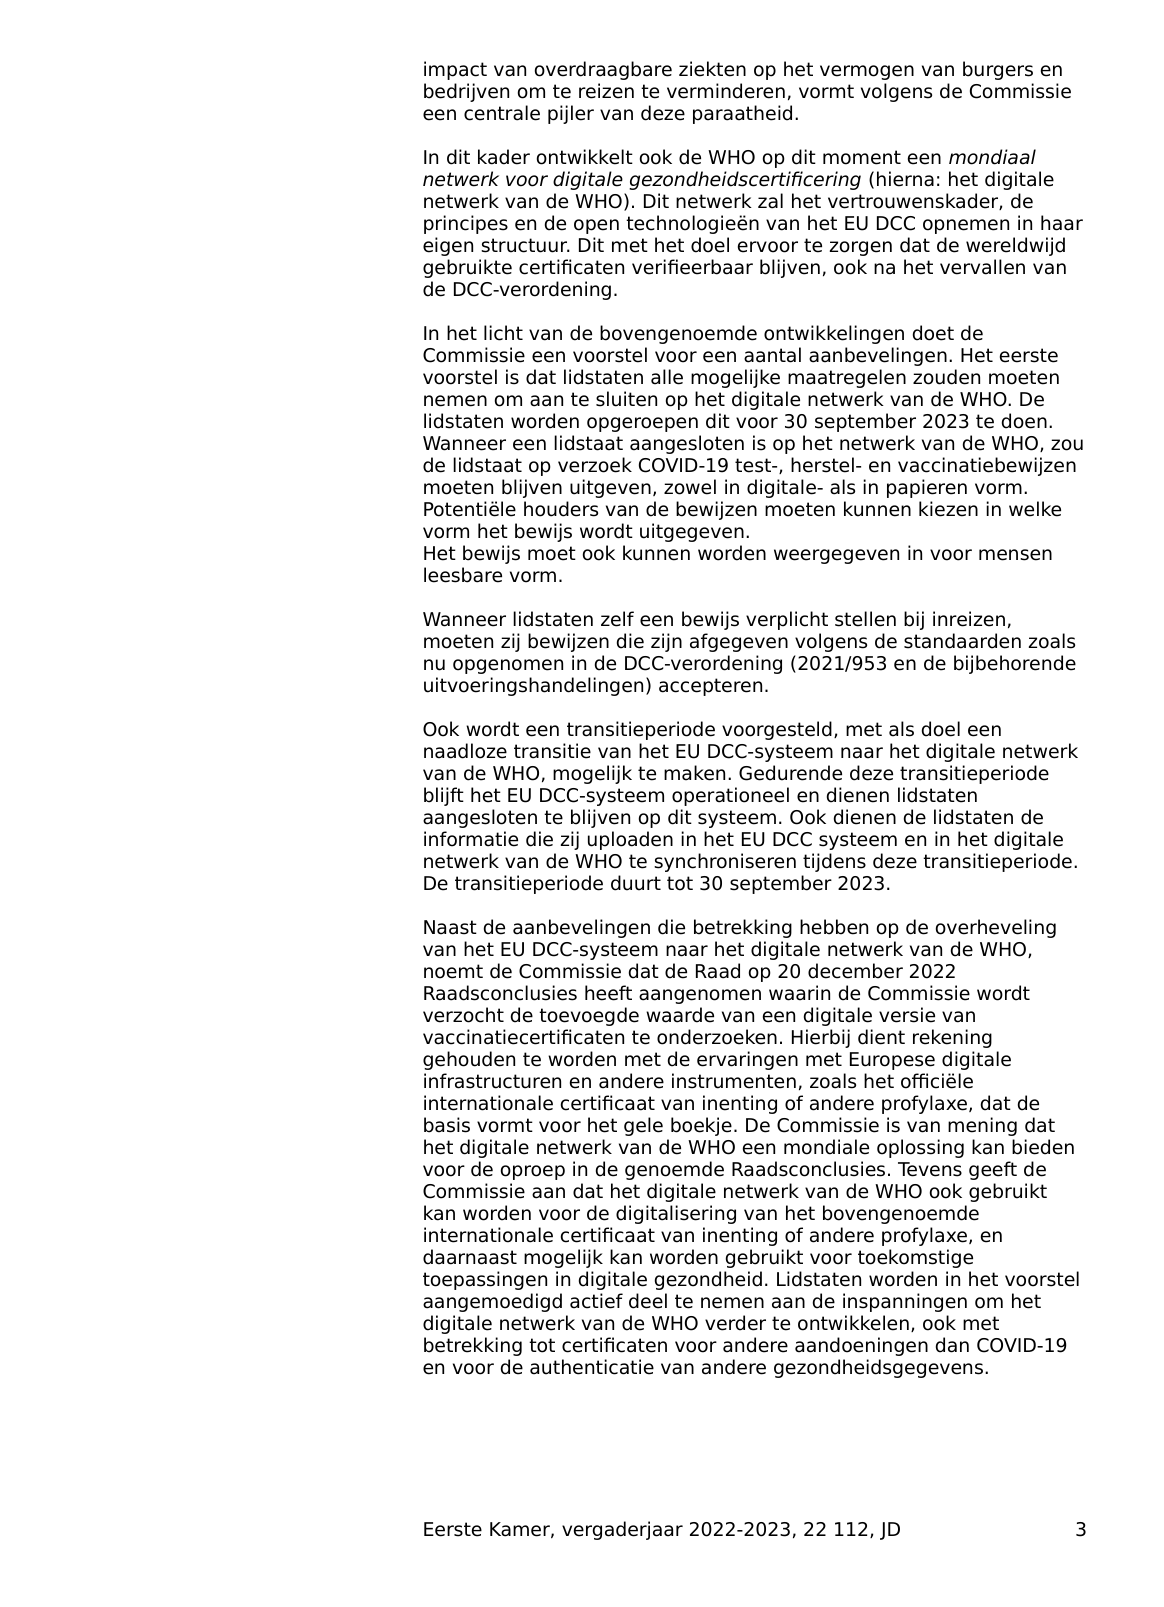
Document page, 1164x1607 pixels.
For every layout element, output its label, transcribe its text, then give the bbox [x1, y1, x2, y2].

text Wanneer lidstaten zelf een bewijs verplicht stellen bij inreizen, moeten zij bewijzen die zijn afgegeven volgens de standaarden zoals nu opgenomen in de DCC-verordening (2021/953 en de bijbehorende uitvoeringshandelingen) accepteren. [422, 609, 1087, 697]
text Ook wordt een transitieperiode voorgesteld, met als doel een naadloze transitie van het EU DCC-systeem naar het digitale netwerk van de WHO, mogelijk te maken. Gedurende deze transitieperiode blijft het EU DCC-systeem operationeel en dienen lidstaten aangesloten te blijven op dit systeem. Ook dienen de lidstaten de informatie die zij uploaden in het EU DCC systeem en in het digitale netwerk van de WHO te synchroniseren tijdens deze transitieperiode. De transitieperiode duurt tot 30 september 2023. [422, 719, 1087, 895]
text Naast de aanbevelingen die betrekking hebben op de overheveling van het EU DCC-systeem naar het digitale netwerk van de WHO, noemt de Commissie dat de Raad op 20 december 2022 Raadsconclusies heeft aangenomen waarin de Commissie wordt verzocht de toevoegde waarde van een digitale versie van vaccinatiecertificaten te onderzoeken. Hierbij dient rekening gehouden te worden met de ervaringen met Europese digitale infrastructuren en andere instrumenten, zoals het officiële internationale certificaat van inenting of andere profylaxe, dat de basis vormt voor het gele boekje. De Commissie is van mening dat het digitale netwerk van de WHO een mondiale oplossing kan bieden voor de oproep in de genoemde Raadsconclusies. Tevens geeft de Commissie aan dat het digitale netwerk van de WHO ook gebruikt kan worden voor de digitalisering van het bovengenoemde internationale certificaat van inenting of andere profylaxe, en daarnaast mogelijk kan worden gebruikt voor toekomstige toepassingen in digitale gezondheid. Lidstaten worden in het voorstel aangemoedigd actief deel te nemen aan de inspanningen om het digitale netwerk van de WHO verder te ontwikkelen, ook met betrekking tot certificaten voor andere aandoeningen dan COVID-19 en voor de authenticatie van andere gezondheidsgegevens. [422, 917, 1087, 1379]
text In het licht van de bovengenoemde ontwikkelingen doet de Commissie een voorstel voor een aantal aanbevelingen. Het eerste voorstel is dat lidstaten alle mogelijke maatregelen zouden moeten nemen om aan te sluiten op het digitale netwerk van de WHO. De lidstaten worden opgeroepen dit voor 30 september 2023 te doen. Wanneer een lidstaat aangesloten is op het netwerk van de WHO, zou de lidstaat op verzoek COVID-19 test-, herstel- en vaccinatiebewijzen moeten blijven uitgeven, zowel in digitale- als in papieren vorm. Potentiële houders van de bewijzen moeten kunnen kiezen in welke vorm het bewijs wordt uitgegeven. [422, 323, 1087, 543]
text Het bewijs moet ook kunnen worden weergegeven in voor mensen leesbare vorm. [422, 543, 1087, 587]
text In dit kader ontwikkelt ook de WHO op dit moment een mondiaal netwerk voor digitale gezondheidscertificering (hierna: het digitale netwerk van de WHO). Dit netwerk zal het vertrouwenskader, de principes en de open technologieën van het EU DCC opnemen in haar eigen structuur. Dit met het doel ervoor te zorgen dat de wereldwijd gebruikte certificaten verifieerbaar blijven, ook na het vervallen van de DCC-verordening. [422, 147, 1087, 301]
text impact van overdraagbare ziekten op het vermogen van burgers en bedrijven om te reizen te verminderen, vormt volgens de Commissie een centrale pijler van deze paraatheid. [422, 59, 1087, 125]
